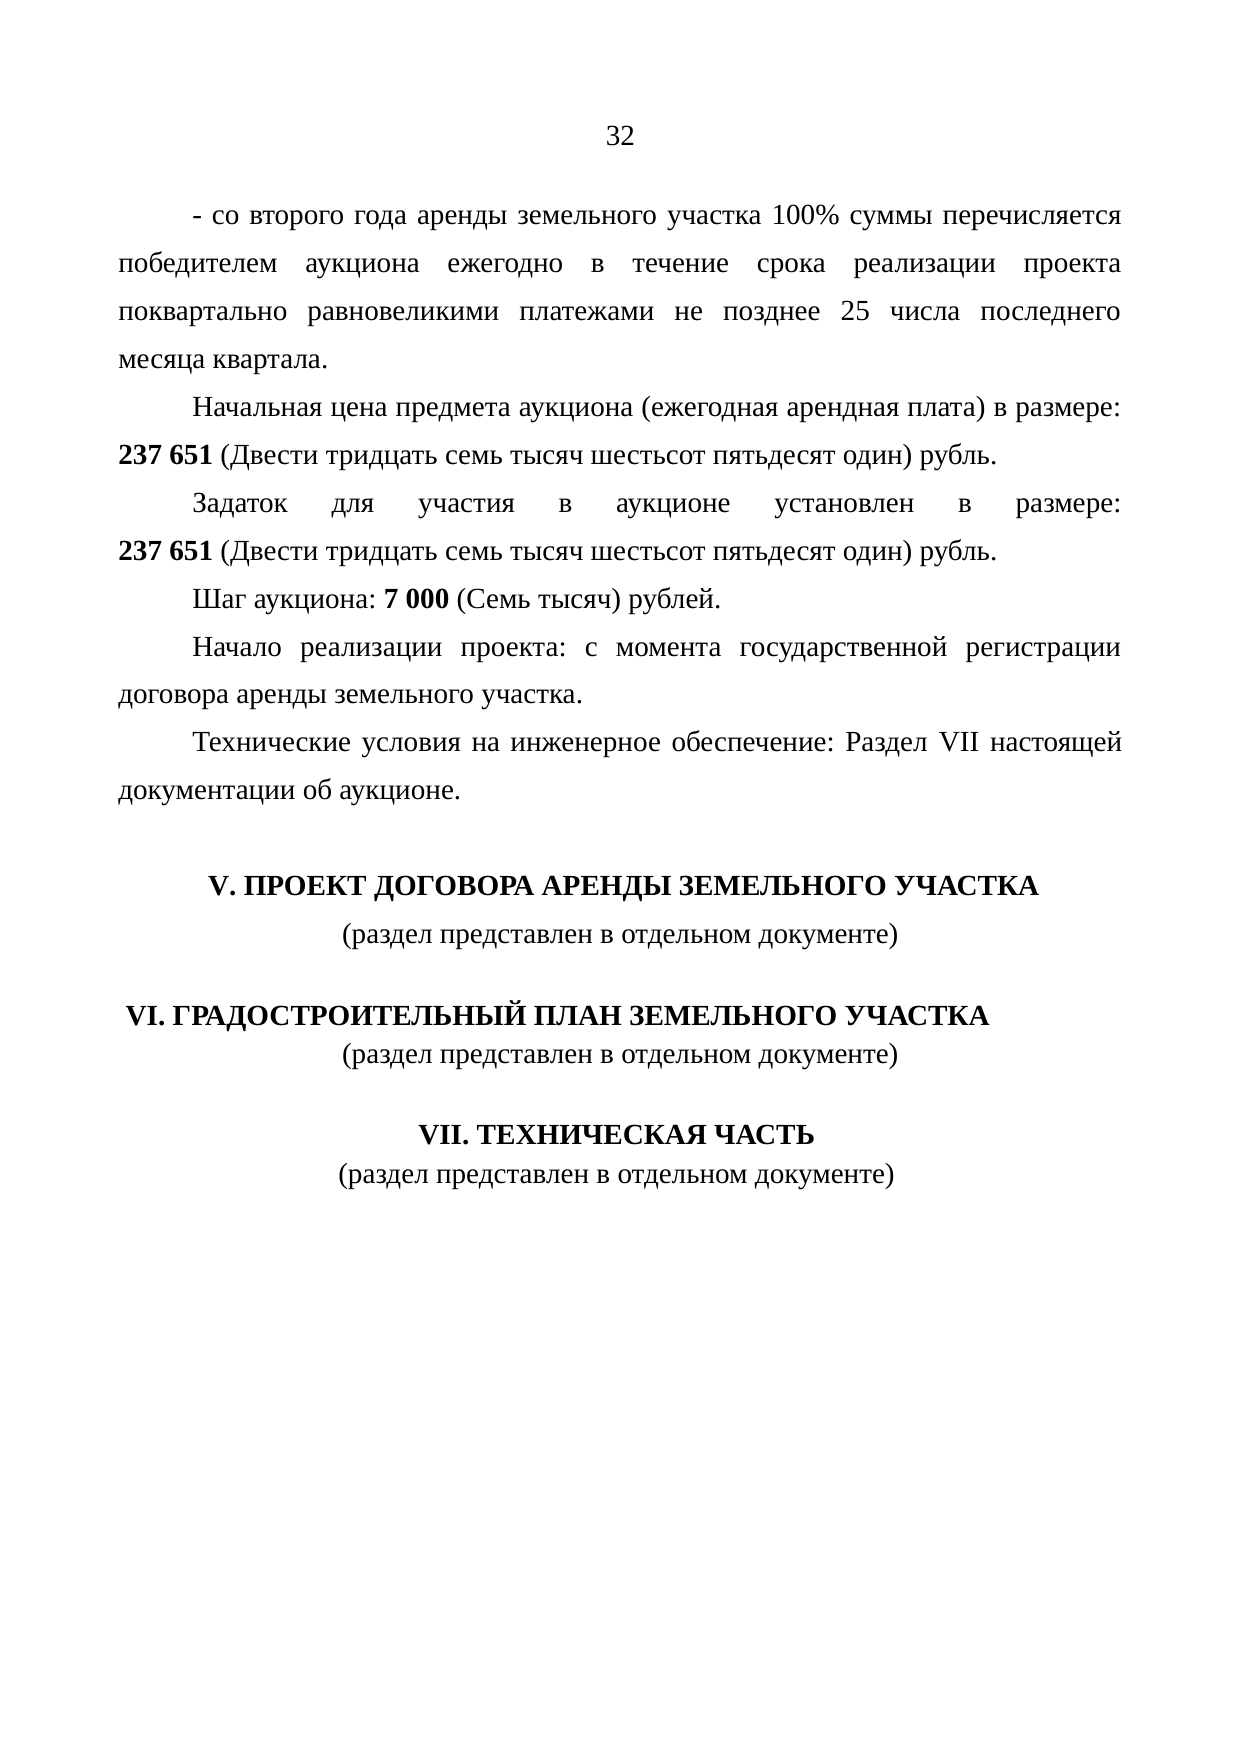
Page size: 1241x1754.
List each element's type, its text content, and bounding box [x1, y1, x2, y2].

text Задаток для участия в аукционе установлен в размере: 237 651 (Двести тридцать семь тысяч шестьсот пятьдесят один) рубль. [118, 471, 1122, 566]
text (раздел представлен в отдельном документе) [118, 1031, 1122, 1069]
text Начало реализации проекта: с момента государственной регистрации договора аренды земельного участка. [118, 614, 1122, 710]
text Шаг аукциона: 7 000 (Семь тысяч) рублей. [118, 566, 1122, 614]
text (раздел представлен в отдельном документе) [118, 902, 1122, 950]
subtitle VI. ГРАДОСТРОИТЕЛЬНЫЙ ПЛАН ЗЕМЕЛЬНОГО УЧАСТКА [118, 998, 1122, 1031]
text V. ПРОЕКТ ДОГОВОРА АРЕНДЫ ЗЕМЕЛЬНОГО УЧАСТКА [118, 854, 1122, 902]
text - со второго года аренды земельного участка 100% суммы перечисляется победителем аукциона ежегодно в течение срока реализации проекта поквартально равновеликими платежами не позднее 25 числа последнего месяца квартала. [118, 181, 1122, 375]
text Технические условия на инженерное обеспечение: Раздел VII настоящей документации об аукционе. [118, 710, 1122, 806]
text (раздел представлен в отдельном документе) [118, 1151, 1122, 1189]
subtitle VII. ТЕХНИЧЕСКАЯ ЧАСТЬ [118, 1117, 1122, 1151]
text Начальная цена предмета аукциона (ежегодная арендная плата) в размере: 237 651 (Двести тридцать семь тысяч шестьсот пятьдесят один) рубль. [118, 375, 1122, 471]
